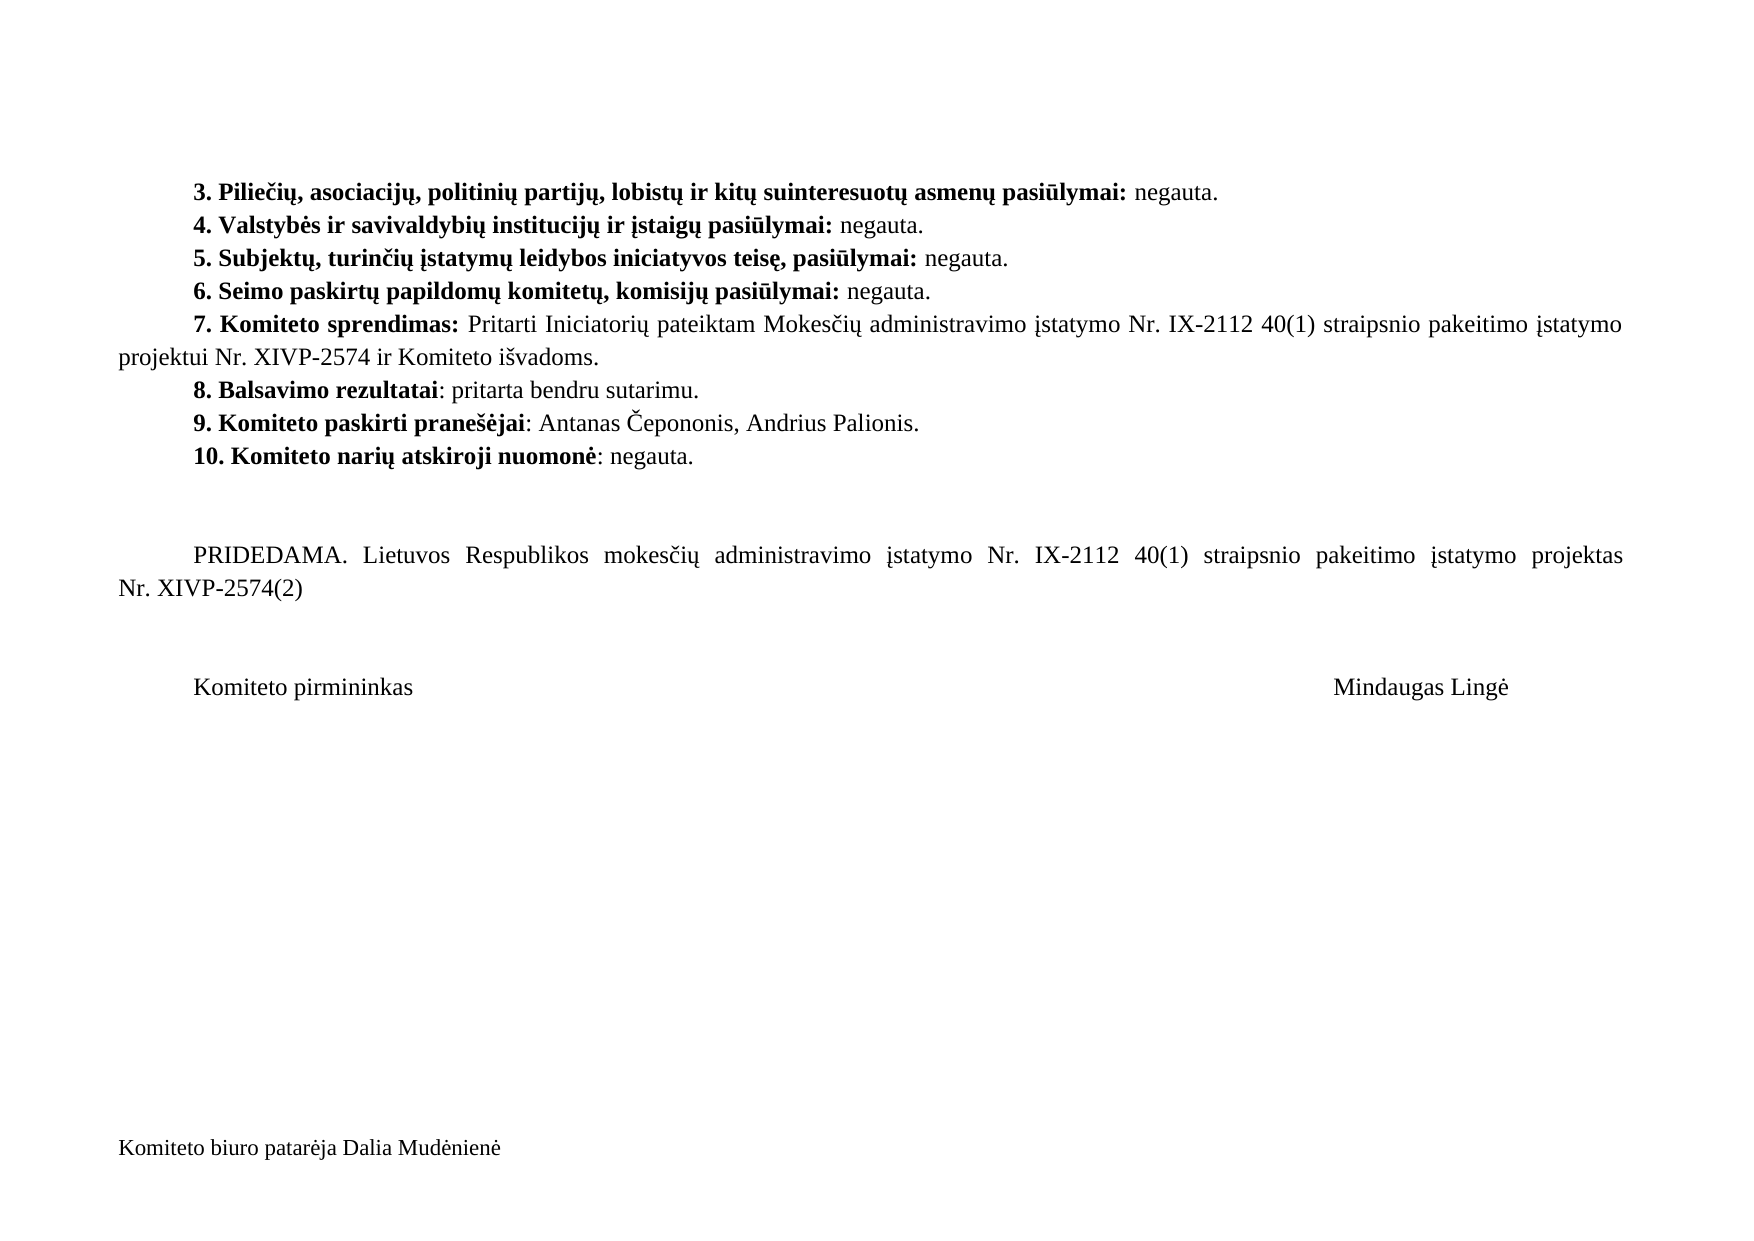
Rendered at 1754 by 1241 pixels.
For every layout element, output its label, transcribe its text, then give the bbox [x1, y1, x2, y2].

text PRIDEDAMA. Lietuvos Respublikos mokesčių administravimo įstatymo Nr. IX-2112 40(1) straipsnio pakeitimo įstatymo projektas Nr. XIVP-2574(2) [118, 540, 1624, 602]
subtitle 6. Seimo paskirtų papildomų komitetų, komisijų pasiūlymai: negauta. [118, 276, 1624, 305]
text Komiteto biuro patarėja Dalia Mudėnienė [118, 1134, 1624, 1160]
text Komiteto pirmininkas Mindaugas Lingė [118, 672, 1624, 701]
text 8. Balsavimo rezultatai: pritarta bendru sutarimu. [118, 375, 1624, 404]
text 9. Komiteto paskirti pranešėjai: Antanas Čepononis, Andrius Palionis. [118, 408, 1624, 437]
subtitle 5. Subjektų, turinčių įstatymų leidybos iniciatyvos teisę, pasiūlymai: negauta. [118, 243, 1624, 272]
subtitle 4. Valstybės ir savivaldybių institucijų ir įstaigų pasiūlymai: negauta. [118, 210, 1624, 239]
text 7. Komiteto sprendimas: Pritarti Iniciatorių pateiktam Mokesčių administravimo įstatymo Nr. IX-2112 40(1) straipsnio pakeitimo įstatymo projektui Nr. XIVP-2574 ir Komiteto išvadoms. [118, 309, 1624, 371]
subtitle 3. Piliečių, asociacijų, politinių partijų, lobistų ir kitų suinteresuotų asmenų pasiūlymai: negauta. [118, 177, 1624, 206]
text 10. Komiteto narių atskiroji nuomonė: negauta. [118, 441, 1624, 470]
